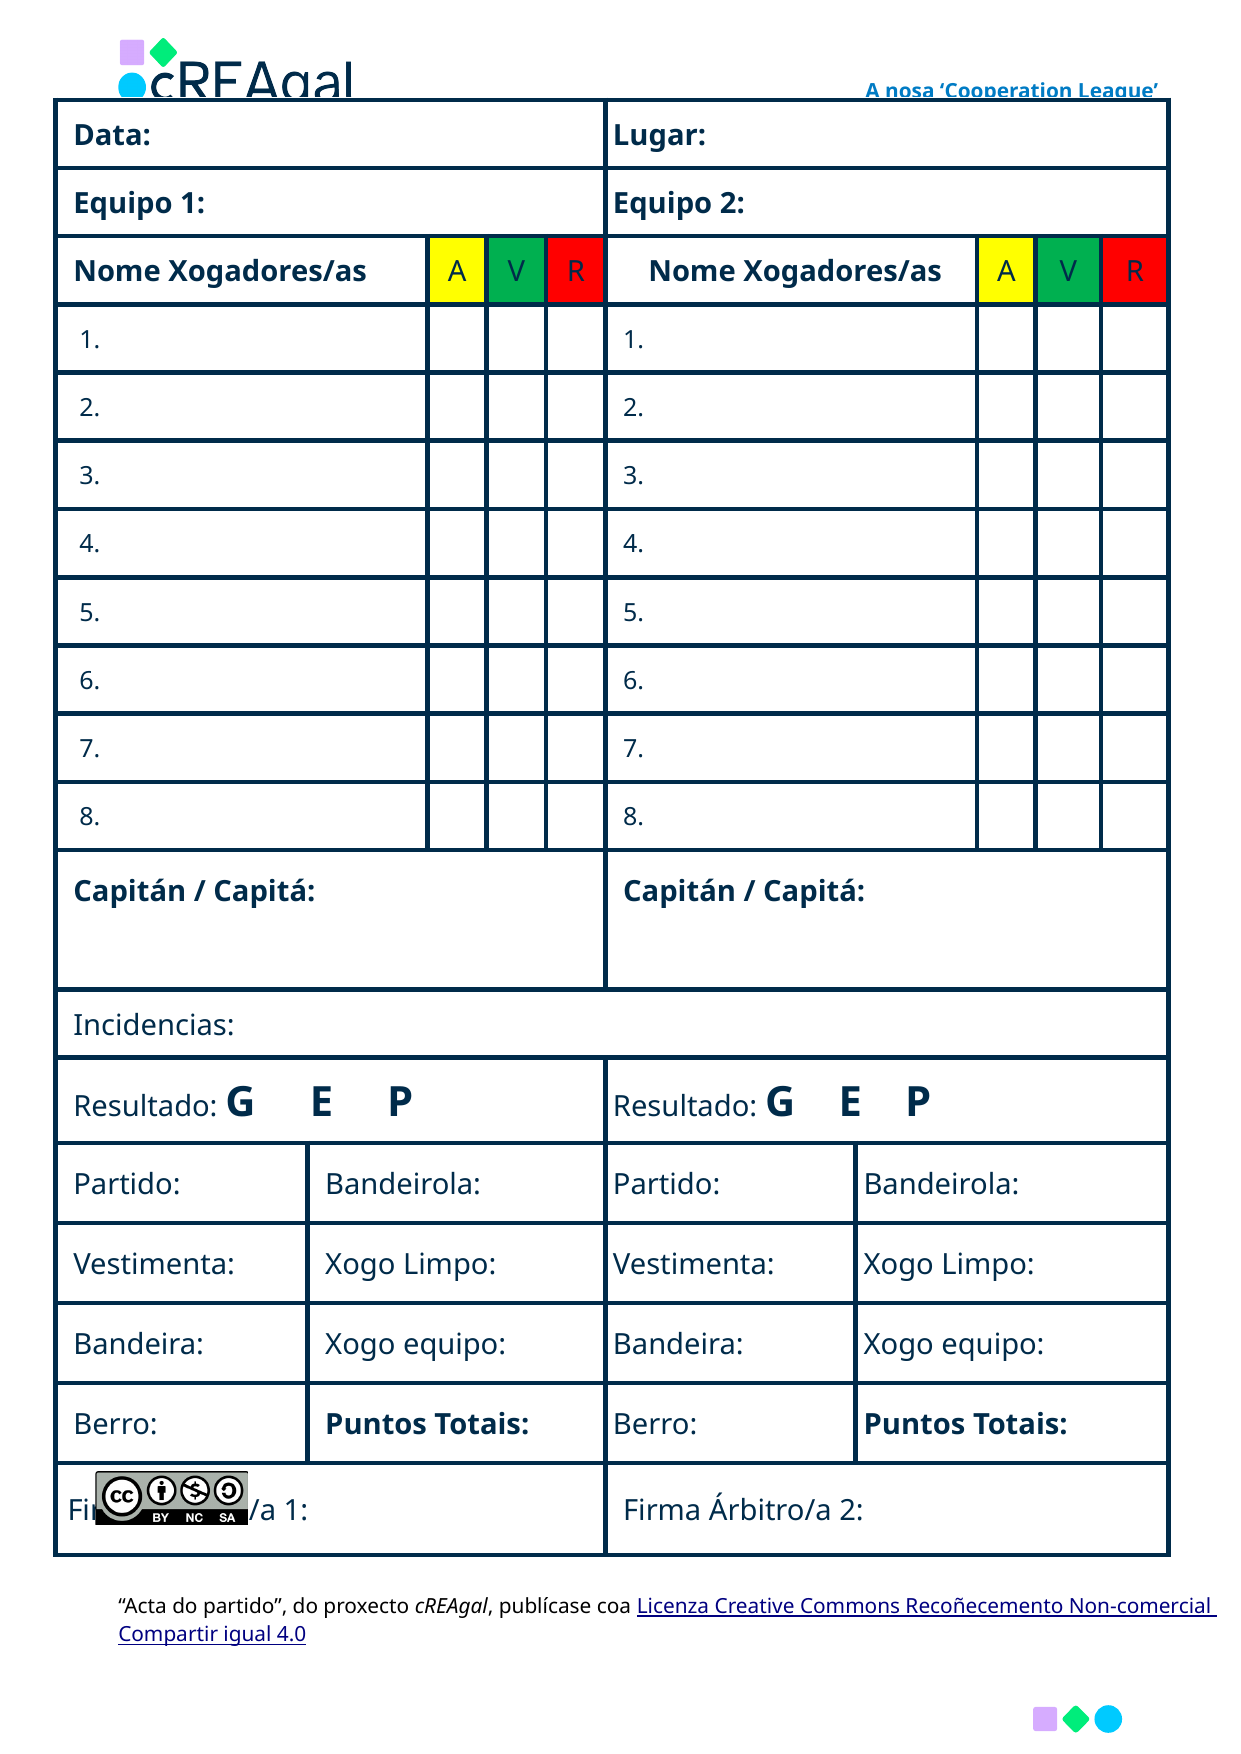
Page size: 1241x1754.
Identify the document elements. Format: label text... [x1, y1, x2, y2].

table_cell 6. [608, 648, 975, 711]
table_cell 1. [608, 307, 975, 370]
table_cell [430, 648, 484, 711]
table_cell Firma Árbitro/a 2: [608, 1465, 1166, 1552]
table_cell 5. [58, 580, 425, 643]
table_cell [548, 511, 603, 575]
table_cell Resultado: G E P [608, 1060, 1166, 1141]
table_cell [1103, 511, 1166, 575]
table_cell Incidencias: [58, 992, 1166, 1055]
table_cell [1103, 784, 1166, 848]
table_cell 4. [608, 511, 975, 575]
table_cell [1038, 580, 1099, 643]
table_cell [1103, 443, 1166, 507]
table_cell [548, 580, 603, 643]
table_cell [430, 307, 484, 370]
table_cell [1103, 307, 1166, 370]
table_cell Puntos Totais: [858, 1385, 1166, 1461]
table_cell 4. [58, 511, 425, 575]
table_cell [548, 784, 603, 848]
table_cell R [548, 238, 603, 302]
table_cell [979, 443, 1033, 507]
table_cell Partido: [608, 1145, 853, 1221]
table_cell [979, 511, 1033, 575]
table_cell 2. [608, 375, 975, 438]
table_cell 8. [58, 784, 425, 848]
table_cell [489, 375, 544, 438]
table_cell Vestimenta: [608, 1225, 853, 1301]
table_cell Partido: [58, 1145, 305, 1221]
table_cell Puntos Totais: [310, 1385, 603, 1461]
table_cell [979, 375, 1033, 438]
table_cell [548, 648, 603, 711]
table_cell [1103, 375, 1166, 438]
table_cell 1. [58, 307, 425, 370]
table_cell [979, 580, 1033, 643]
table_cell 8. [608, 784, 975, 848]
table_cell [1103, 648, 1166, 711]
picture [95, 1471, 248, 1525]
table_cell Xogo equipo: [310, 1305, 603, 1381]
table_cell [1038, 375, 1099, 438]
table_cell [979, 784, 1033, 848]
table_cell Bandeira: [608, 1305, 853, 1381]
table_cell [430, 511, 484, 575]
table_cell Bandeirola: [858, 1145, 1166, 1221]
table_cell [1038, 307, 1099, 370]
table_cell [489, 784, 544, 848]
table_cell Xogo Limpo: [310, 1225, 603, 1301]
table_cell [548, 443, 603, 507]
table_cell Capitán / Capitá: [608, 852, 1166, 987]
table_cell [979, 648, 1033, 711]
table_cell [489, 307, 544, 370]
picture [118, 38, 355, 97]
table_cell [1038, 784, 1099, 848]
table_cell Resultado: G E P [58, 1060, 603, 1141]
table_cell Berro: [608, 1385, 853, 1461]
table_cell 3. [58, 443, 425, 507]
table_cell 3. [608, 443, 975, 507]
table_cell Bandeirola: [310, 1145, 603, 1221]
table_cell 7. [58, 716, 425, 779]
table_cell [430, 375, 484, 438]
table_cell Equipo 1: [58, 170, 603, 234]
table_cell [1103, 580, 1166, 643]
table_cell [489, 511, 544, 575]
table_header Data: [58, 102, 603, 166]
table_cell 7. [608, 716, 975, 779]
table_cell [489, 580, 544, 643]
table_cell A [430, 238, 484, 302]
table_cell [430, 784, 484, 848]
table_cell [430, 443, 484, 507]
table_cell Firma Árbitro/a 1: [58, 1465, 603, 1552]
table_cell A [979, 238, 1033, 302]
table_cell Nome Xogadores/as [608, 238, 975, 302]
table_cell [1038, 648, 1099, 711]
table_cell [489, 443, 544, 507]
table_cell [979, 716, 1033, 779]
table_cell [430, 580, 484, 643]
table_cell [548, 716, 603, 779]
table_cell 5. [608, 580, 975, 643]
table_cell Capitán / Capitá: [58, 852, 603, 987]
table_cell [1038, 511, 1099, 575]
table_cell Bandeira: [58, 1305, 305, 1381]
table_cell Xogo equipo: [858, 1305, 1166, 1381]
table_cell V [1038, 238, 1099, 302]
table_cell V [489, 238, 544, 302]
table_cell 2. [58, 375, 425, 438]
table_cell Equipo 2: [608, 170, 1166, 234]
table_cell R [1103, 238, 1166, 302]
table_cell [1038, 443, 1099, 507]
table_cell [979, 307, 1033, 370]
table_header Lugar: [608, 102, 1166, 166]
table_cell Xogo Limpo: [858, 1225, 1166, 1301]
text “Acta do partido”, do proxecto cREAgal, publícase coa Licenza Creative Commons Recoñecemento Non-comercial Compartir igual 4.0 [118, 1591, 1223, 1648]
table_cell Berro: [58, 1385, 305, 1461]
table_cell Vestimenta: [58, 1225, 305, 1301]
table_cell 6. [58, 648, 425, 711]
table_cell [489, 648, 544, 711]
table_cell [548, 375, 603, 438]
table_cell [1038, 716, 1099, 779]
table_cell [548, 307, 603, 370]
table_cell [1103, 716, 1166, 779]
table_cell [489, 716, 544, 779]
table_cell [430, 716, 484, 779]
table_cell Nome Xogadores/as [58, 238, 425, 302]
